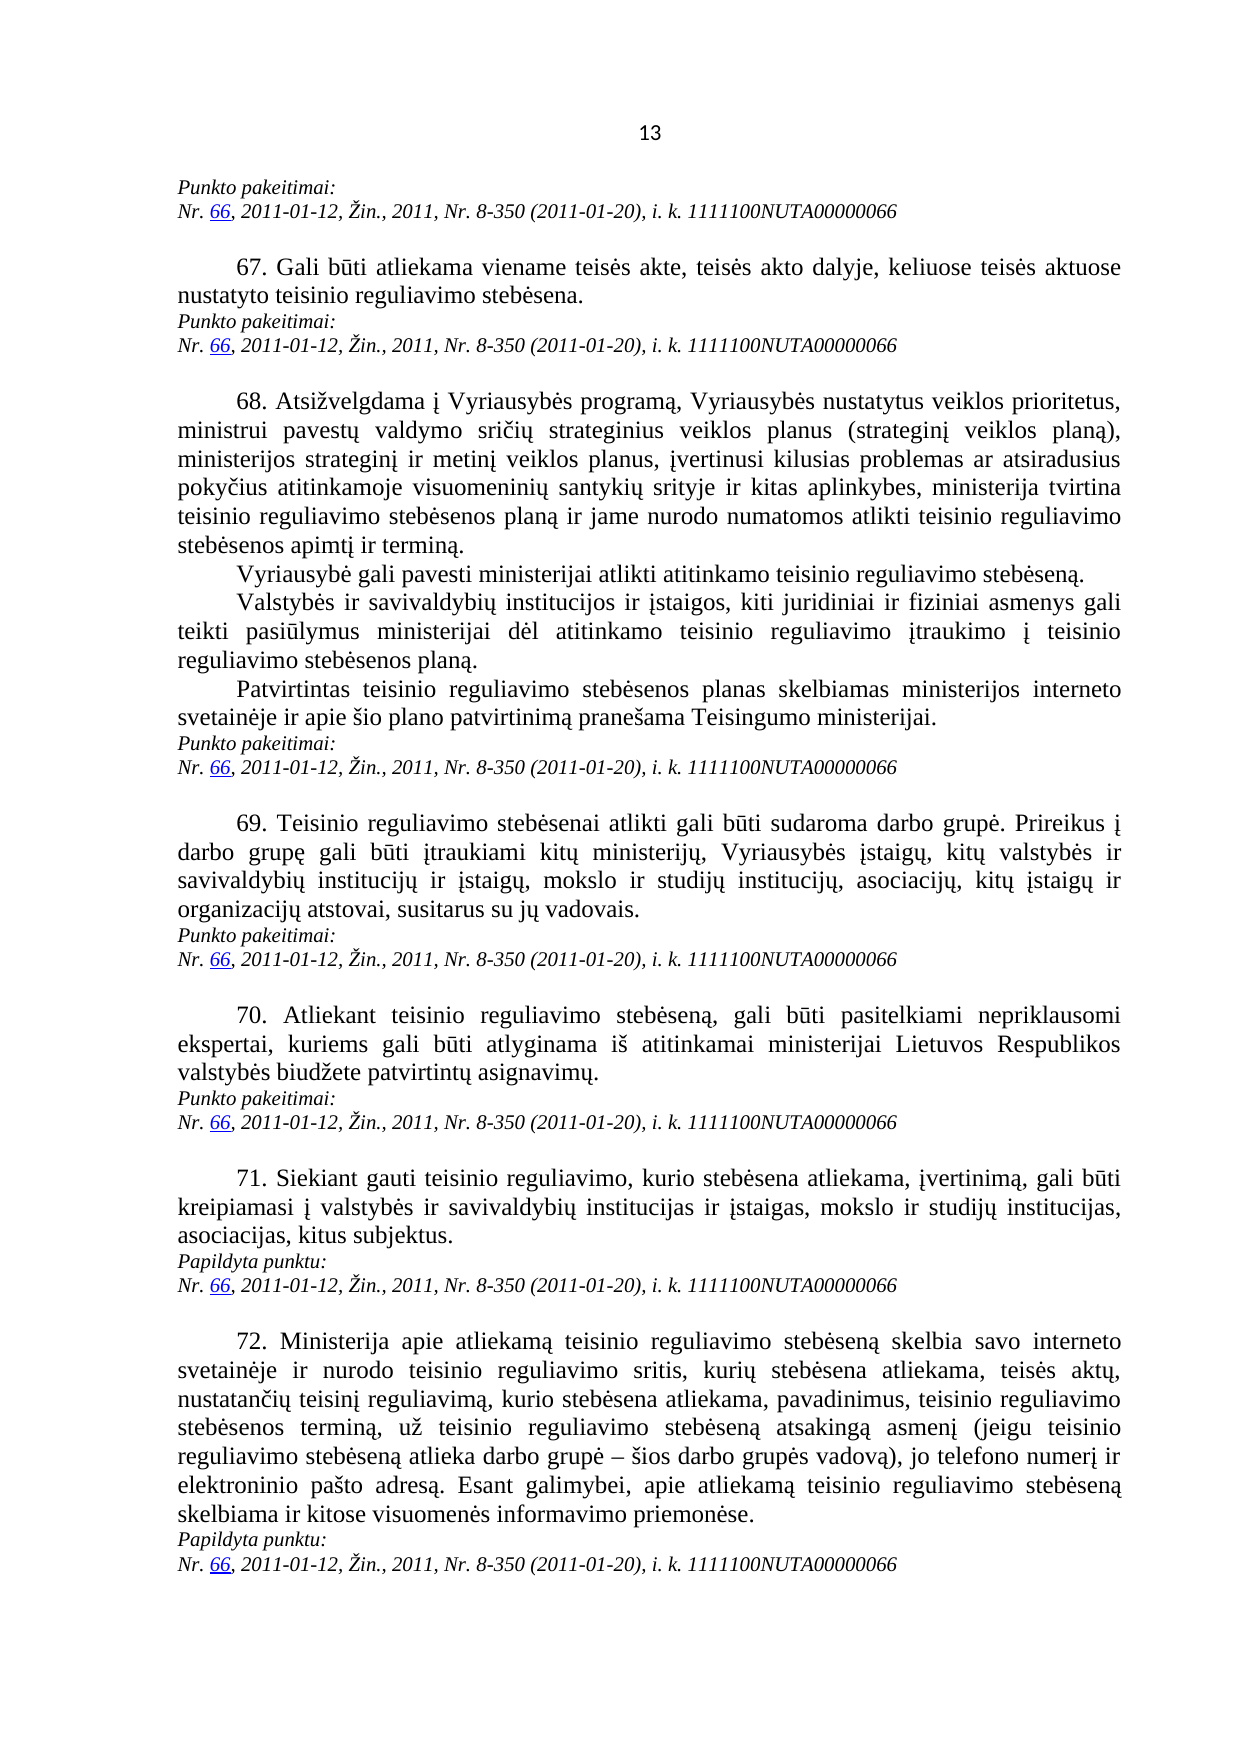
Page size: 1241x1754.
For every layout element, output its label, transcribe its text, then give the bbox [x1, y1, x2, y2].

text 71. Siekiant gauti teisinio reguliavimo, kurio stebėsena atliekama, įvertinimą, gali būti kreipiamasi į valstybės ir savivaldybių institucijas ir įstaigas, mokslo ir studijų institucijas, asociacijas, kitus subjektus. [177, 1163, 1122, 1249]
text 72. Ministerija apie atliekamą teisinio reguliavimo stebėseną skelbia savo interneto svetainėje ir nurodo teisinio reguliavimo sritis, kurių stebėsena atliekama, teisės aktų, nustatančių teisinį reguliavimą, kurio stebėsena atliekama, pavadinimus, teisinio reguliavimo stebėsenos terminą, už teisinio reguliavimo stebėseną atsakingą asmenį (jeigu teisinio reguliavimo stebėseną atlieka darbo grupė – šios darbo grupės vadovą), jo telefono numerį ir elektroninio pašto adresą. Esant galimybei, apie atliekamą teisinio reguliavimo stebėseną skelbiama ir kitose visuomenės informavimo priemonėse. [177, 1326, 1122, 1527]
text Vyriausybė gali pavesti ministerijai atlikti atitinkamo teisinio reguliavimo stebėseną. [177, 559, 1122, 587]
text Nr. 66, 2011-01-12, Žin., 2011, Nr. 8-350 (2011-01-20), i. k. 1111100NUTA00000066 [177, 947, 1122, 971]
text Punkto pakeitimai: [177, 923, 1122, 947]
text Papildyta punktu: [177, 1527, 1122, 1551]
text Nr. 66, 2011-01-12, Žin., 2011, Nr. 8-350 (2011-01-20), i. k. 1111100NUTA00000066 [177, 1110, 1122, 1134]
text Punkto pakeitimai: [177, 731, 1122, 755]
text Papildyta punktu: [177, 1249, 1122, 1273]
text Patvirtintas teisinio reguliavimo stebėsenos planas skelbiamas ministerijos interneto svetainėje ir apie šio plano patvirtinimą pranešama Teisingumo ministerijai. [177, 674, 1122, 731]
text 70. Atliekant teisinio reguliavimo stebėseną, gali būti pasitelkiami nepriklausomi ekspertai, kuriems gali būti atlyginama iš atitinkamai ministerijai Lietuvos Respublikos valstybės biudžete patvirtintų asignavimų. [177, 1000, 1122, 1086]
text Punkto pakeitimai: [177, 1086, 1122, 1110]
text Nr. 66, 2011-01-12, Žin., 2011, Nr. 8-350 (2011-01-20), i. k. 1111100NUTA00000066 [177, 199, 1122, 223]
text Nr. 66, 2011-01-12, Žin., 2011, Nr. 8-350 (2011-01-20), i. k. 1111100NUTA00000066 [177, 333, 1122, 357]
text Punkto pakeitimai: [177, 175, 1122, 199]
text Nr. 66, 2011-01-12, Žin., 2011, Nr. 8-350 (2011-01-20), i. k. 1111100NUTA00000066 [177, 1551, 1122, 1576]
text Valstybės ir savivaldybių institucijos ir įstaigos, kiti juridiniai ir fiziniai asmenys gali teikti pasiūlymus ministerijai dėl atitinkamo teisinio reguliavimo įtraukimo į teisinio reguliavimo stebėsenos planą. [177, 587, 1122, 674]
text 69. Teisinio reguliavimo stebėsenai atlikti gali būti sudaroma darbo grupė. Prireikus į darbo grupę gali būti įtraukiami kitų ministerijų, Vyriausybės įstaigų, kitų valstybės ir savivaldybių institucijų ir įstaigų, mokslo ir studijų institucijų, asociacijų, kitų įstaigų ir organizacijų atstovai, susitarus su jų vadovais. [177, 808, 1122, 923]
text Nr. 66, 2011-01-12, Žin., 2011, Nr. 8-350 (2011-01-20), i. k. 1111100NUTA00000066 [177, 755, 1122, 779]
text 67. Gali būti atliekama viename teisės akte, teisės akto dalyje, keliuose teisės aktuose nustatyto teisinio reguliavimo stebėsena. [177, 252, 1122, 309]
text 68. Atsižvelgdama į Vyriausybės programą, Vyriausybės nustatytus veiklos prioritetus, ministrui pavestų valdymo sričių strateginius veiklos planus (strateginį veiklos planą), ministerijos strateginį ir metinį veiklos planus, įvertinusi kilusias problemas ar atsiradusius pokyčius atitinkamoje visuomeninių santykių srityje ir kitas aplinkybes, ministerija tvirtina teisinio reguliavimo stebėsenos planą ir jame nurodo numatomos atlikti teisinio reguliavimo stebėsenos apimtį ir terminą. [177, 386, 1122, 559]
text Nr. 66, 2011-01-12, Žin., 2011, Nr. 8-350 (2011-01-20), i. k. 1111100NUTA00000066 [177, 1273, 1122, 1297]
text Punkto pakeitimai: [177, 309, 1122, 333]
